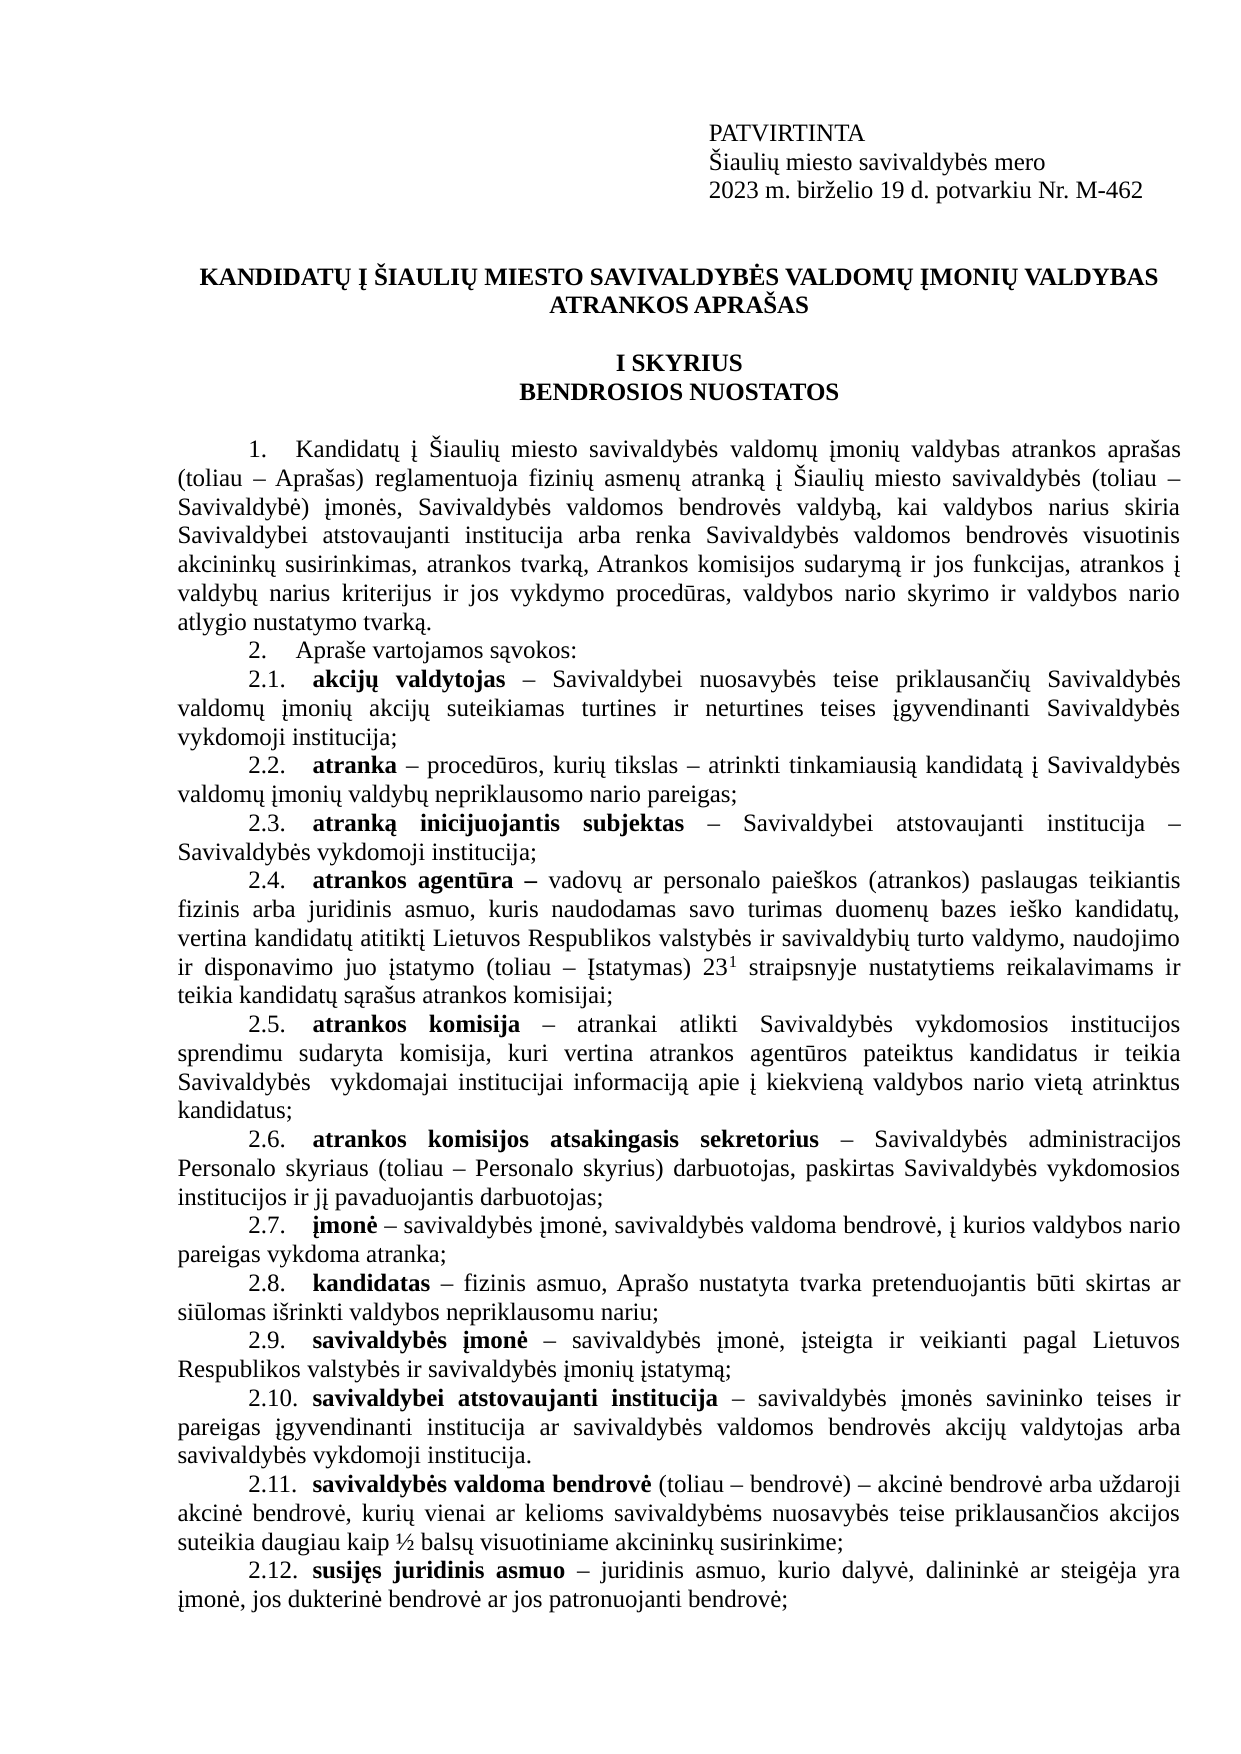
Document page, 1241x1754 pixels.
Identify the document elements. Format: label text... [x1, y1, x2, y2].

text 2.1. akcijų valdytojas – Savivaldybei nuosavybės teise priklausančių Savivaldybės valdomų įmonių akcijų suteikiamas turtines ir neturtines teises įgyvendinanti Savivaldybės vykdomoji institucija; [177, 664, 1181, 751]
text 2.6. atrankos komisijos atsakingasis sekretorius – Savivaldybės administracijos Personalo skyriaus (toliau – Personalo skyrius) darbuotojas, paskirtas Savivaldybės vykdomosios institucijos ir jį pavaduojantis darbuotojas; [177, 1124, 1181, 1211]
text 2.10. savivaldybei atstovaujanti institucija – savivaldybės įmonės savininko teises ir pareigas įgyvendinanti institucija ar savivaldybės valdomos bendrovės akcijų valdytojas arba savivaldybės vykdomoji institucija. [177, 1383, 1181, 1469]
text 2.9. savivaldybės įmonė – savivaldybės įmonė, įsteigta ir veikianti pagal Lietuvos Respublikos valstybės ir savivaldybės įmonių įstatymą; [177, 1326, 1181, 1383]
text 2.2. atranka – procedūros, kurių tikslas – atrinkti tinkamiausią kandidatą į Savivaldybės valdomų įmonių valdybų nepriklausomo nario pareigas; [177, 751, 1181, 808]
text KANDIDATŲ Į ŠIAULIŲ MIESTO SAVIVALDYBĖS VALDOMŲ ĮMONIŲ VALDYBAS ATRANKOS APRAŠAS [177, 262, 1181, 319]
text 2.12. susijęs juridinis asmuo – juridinis asmuo, kurio dalyvė, dalininkė ar steigėja yra įmonė, jos dukterinė bendrovė ar jos patronuojanti bendrovė; [177, 1556, 1181, 1613]
text 2.5. atrankos komisija – atrankai atlikti Savivaldybės vykdomosios institucijos sprendimu sudaryta komisija, kuri vertina atrankos agentūros pateiktus kandidatus ir teikia Savivaldybės vykdomajai institucijai informaciją apie į kiekvieną valdybos nario vietą atrinktus kandidatus; [177, 1009, 1181, 1124]
text 2.11. savivaldybės valdoma bendrovė (toliau – bendrovė) – akcinė bendrovė arba uždaroji akcinė bendrovė, kurių vienai ar kelioms savivaldybėms nuosavybės teise priklausančios akcijos suteikia daugiau kaip ½ balsų visuotiniame akcininkų susirinkime; [177, 1469, 1181, 1556]
text 2.3. atranką inicijuojantis subjektas – Savivaldybei atstovaujanti institucija – Savivaldybės vykdomoji institucija; [177, 808, 1181, 866]
text 2.8. kandidatas – fizinis asmuo, Aprašo nustatyta tvarka pretenduojantis būti skirtas ar siūlomas išrinkti valdybos nepriklausomu nariu; [177, 1268, 1181, 1326]
text I SKYRIUS [177, 348, 1181, 377]
text BENDROSIOS NUOSTATOS [177, 377, 1181, 406]
text 1. Kandidatų į Šiaulių miesto savivaldybės valdomų įmonių valdybas atrankos aprašas (toliau – Aprašas) reglamentuoja fizinių asmenų atranką į Šiaulių miesto savivaldybės (toliau – Savivaldybė) įmonės, Savivaldybės valdomos bendrovės valdybą, kai valdybos narius skiria Savivaldybei atstovaujanti institucija arba renka Savivaldybės valdomos bendrovės visuotinis akcininkų susirinkimas, atrankos tvarką, Atrankos komisijos sudarymą ir jos funkcijas, atrankos į valdybų narius kriterijus ir jos vykdymo procedūras, valdybos nario skyrimo ir valdybos nario atlygio nustatymo tvarką. [177, 434, 1181, 636]
text 2.7. įmonė – savivaldybės įmonė, savivaldybės valdoma bendrovė, į kurios valdybos nario pareigas vykdoma atranka; [177, 1211, 1181, 1268]
text 2023 m. birželio 19 d. potvarkiu Nr. M-462 [709, 176, 1181, 204]
text PATVIRTINTA [177, 118, 1181, 147]
text Šiaulių miesto savivaldybės mero [709, 147, 1181, 176]
text 2.4. atrankos agentūra – vadovų ar personalo paieškos (atrankos) paslaugas teikiantis fizinis arba juridinis asmuo, kuris naudodamas savo turimas duomenų bazes ieško kandidatų, vertina kandidatų atitiktį Lietuvos Respublikos valstybės ir savivaldybių turto valdymo, naudojimo ir disponavimo juo įstatymo (toliau – Įstatymas) 231 straipsnyje nustatytiems reikalavimams ir teikia kandidatų sąrašus atrankos komisijai; [177, 866, 1181, 1009]
text 2. Apraše vartojamos sąvokos: [177, 636, 1181, 664]
